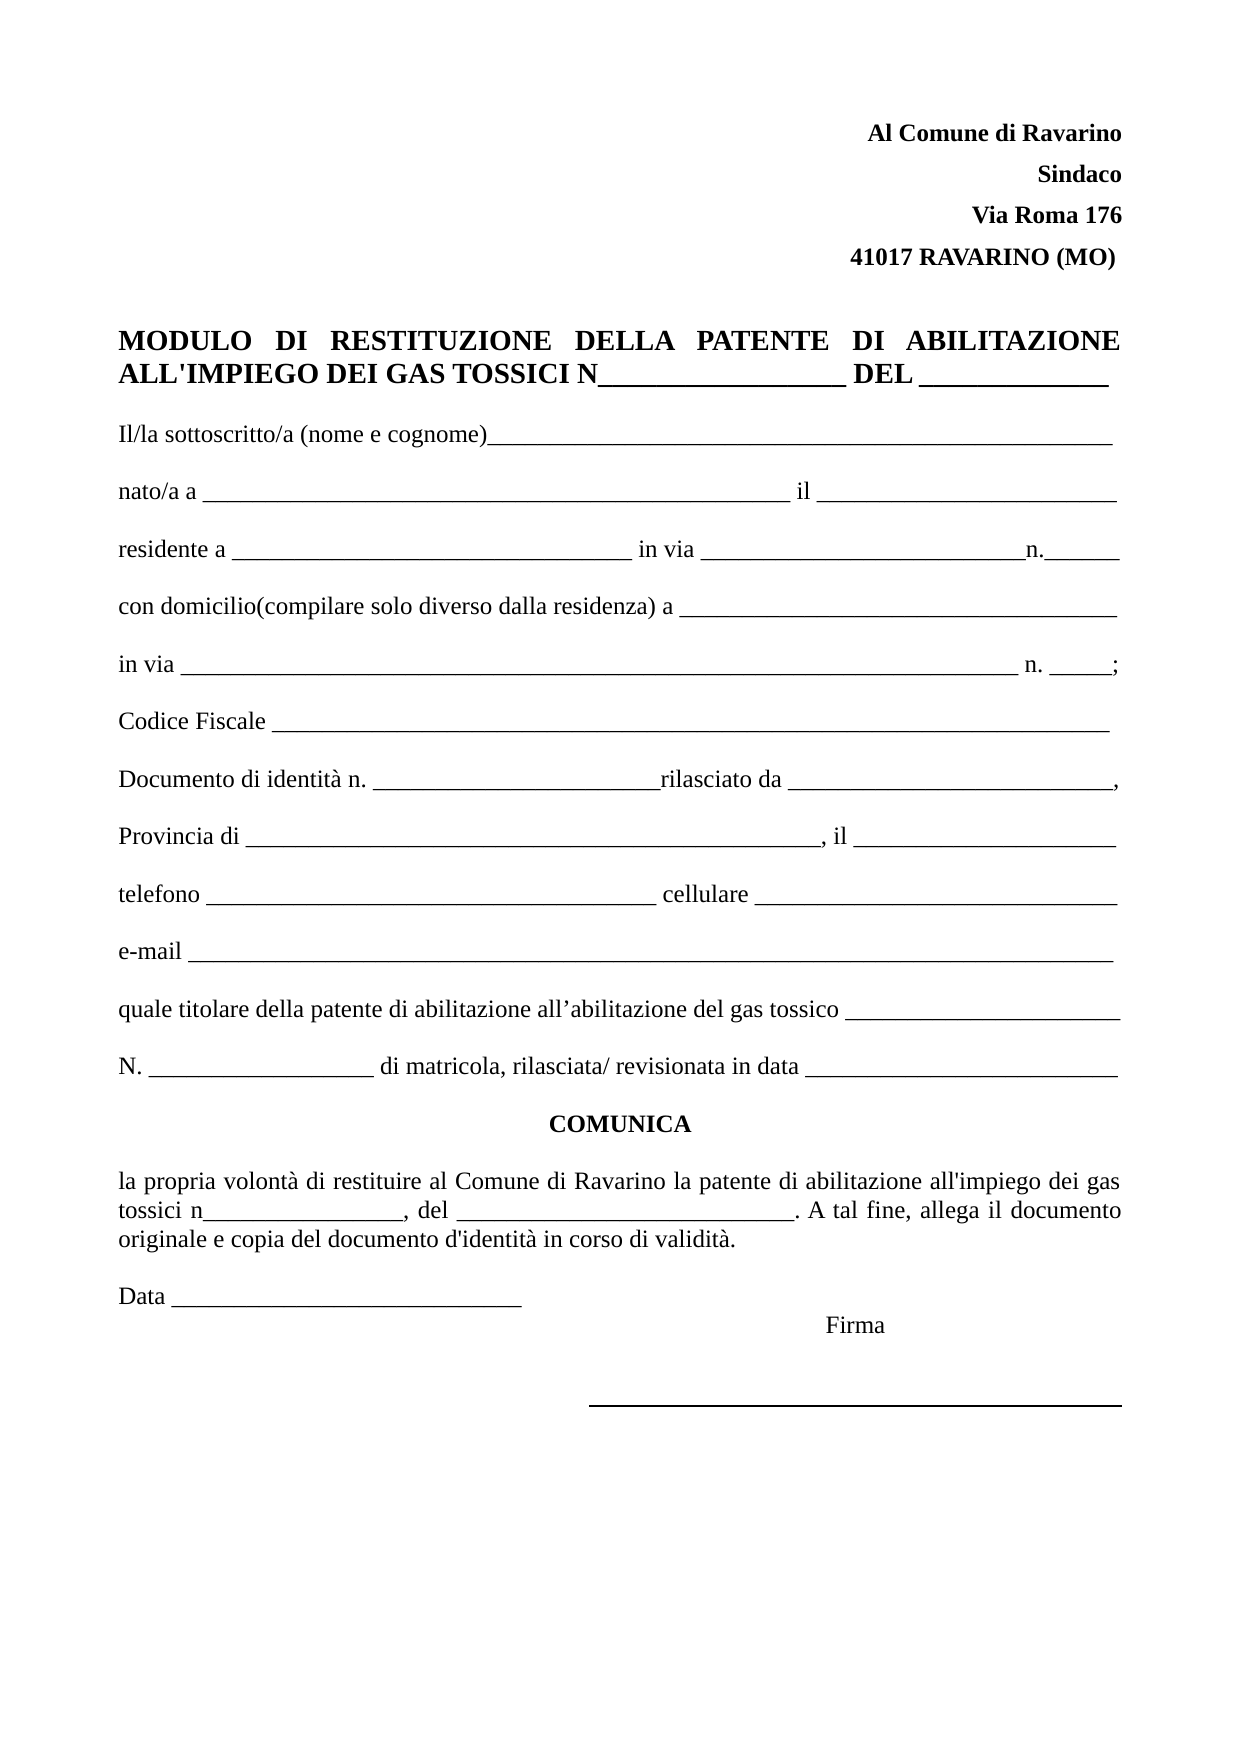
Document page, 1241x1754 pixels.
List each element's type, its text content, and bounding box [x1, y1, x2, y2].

text Via Roma 176 [118, 201, 1122, 229]
text e-mail __________________________________________________________________________ [118, 936, 1122, 965]
text 41017 RAVARINO (MO) [118, 242, 1122, 271]
text Provincia di ______________________________________________, il _____________________ [118, 821, 1122, 850]
text quale titolare della patente di abilitazione all’abilitazione del gas tossico ______________________ [118, 994, 1122, 1022]
text telefono ____________________________________ cellulare _____________________________ [118, 879, 1122, 907]
text MODULO DI RESTITUZIONE DELLA PATENTE DI ABILITAZIONE ALL'IMPIEGO DEI GAS TOSSICI N_________________ DEL _____________ [118, 323, 1122, 390]
text Sindaco [118, 159, 1122, 188]
text Codice Fiscale ___________________________________________________________________ [118, 706, 1122, 735]
text COMUNICA [118, 1109, 1122, 1137]
text Data ____________________________ [118, 1281, 1122, 1310]
text Firma [588, 1310, 1122, 1339]
text con domicilio(compilare solo diverso dalla residenza) a ___________________________________ [118, 591, 1122, 620]
text N. __________________ di matricola, rilasciata/ revisionata in data _________________________ [118, 1051, 1122, 1080]
text residente a ________________________________ in via __________________________n.______ [118, 534, 1122, 562]
text Al Comune di Ravarino [118, 118, 1122, 147]
text la propria volontà di restituire al Comune di Ravarino la patente di abilitazione all'impiego dei gas tossici n________________, del ___________________________. A tal fine, allega il documento originale e copia del documento d'identità in corso di validità. [118, 1166, 1122, 1252]
text in via ___________________________________________________________________ n. _____; [118, 649, 1122, 677]
text Documento di identità n. _______________________rilasciato da __________________________, [118, 764, 1122, 792]
text Il/la sottoscritto/a (nome e cognome)__________________________________________________ [118, 419, 1122, 447]
text nato/a a _______________________________________________ il ________________________ [118, 476, 1122, 505]
